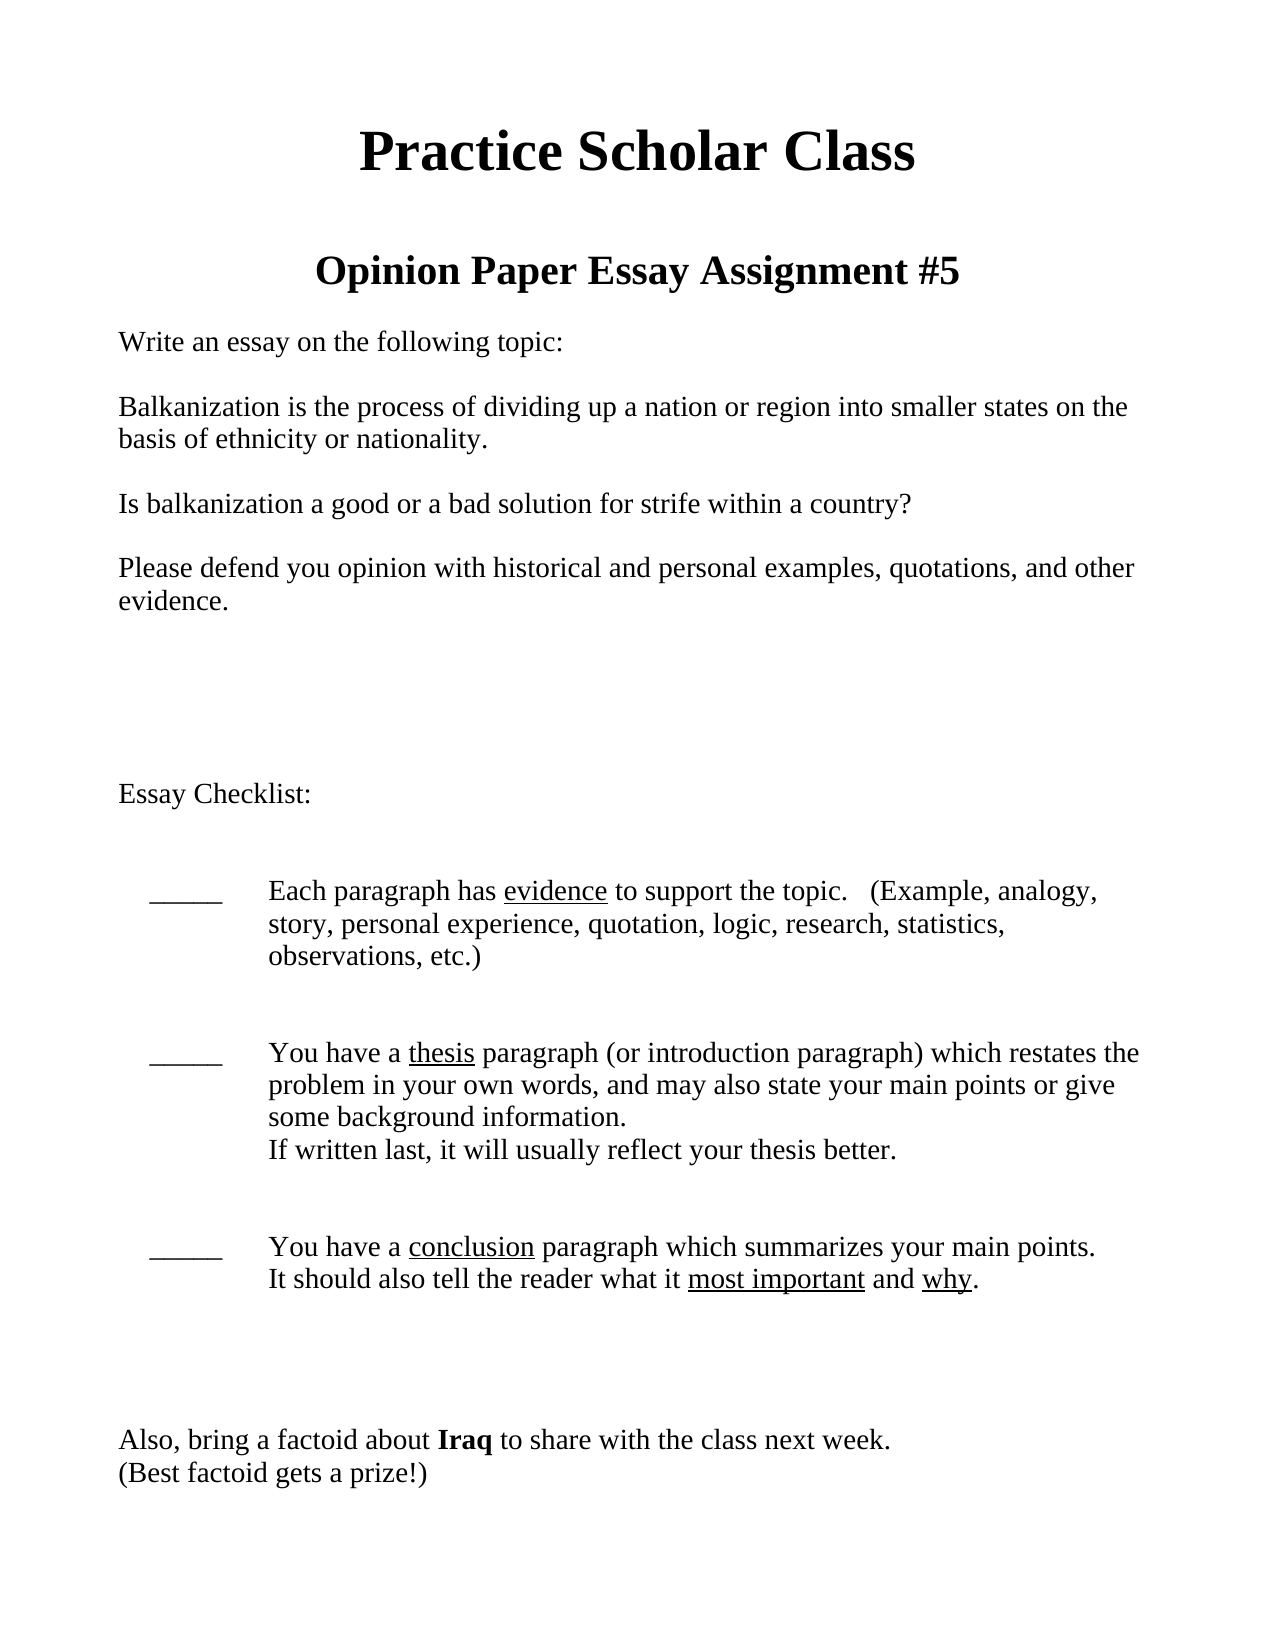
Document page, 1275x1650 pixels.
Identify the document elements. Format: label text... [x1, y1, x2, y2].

text Write an essay on the following topic: [118, 326, 1157, 358]
text _____ You have a thesis paragraph (or introduction paragraph) which restates the problem in your own words, and may also state your main points or give some background information. If written last, it will usually reflect your thesis better. [149, 1036, 1157, 1165]
text Balkanization is the process of dividing up a nation or region into smaller states on the basis of ethnicity or nationality. [118, 390, 1157, 455]
text _____ You have a conclusion paragraph which summarizes your main points. It should also tell the reader what it most important and why. [149, 1230, 1157, 1327]
text _____ Each paragraph has evidence to support the topic. (Example, analogy, story, personal experience, quotation, logic, research, statistics, observations, etc.) [149, 875, 1157, 972]
text Is balkanization a good or a bad solution for strife within a country? [118, 487, 1157, 519]
text Essay Checklist: [118, 778, 1157, 810]
text Also, bring a factoid about Iraq to share with the class next week. [118, 1424, 1157, 1456]
text Please defend you opinion with historical and personal examples, quotations, and other evidence. [118, 552, 1157, 616]
text (Best factoid gets a prize!) [118, 1456, 1157, 1488]
text Opinion Paper Essay Assignment #5 [118, 247, 1157, 293]
text Practice Scholar Class [118, 118, 1157, 183]
